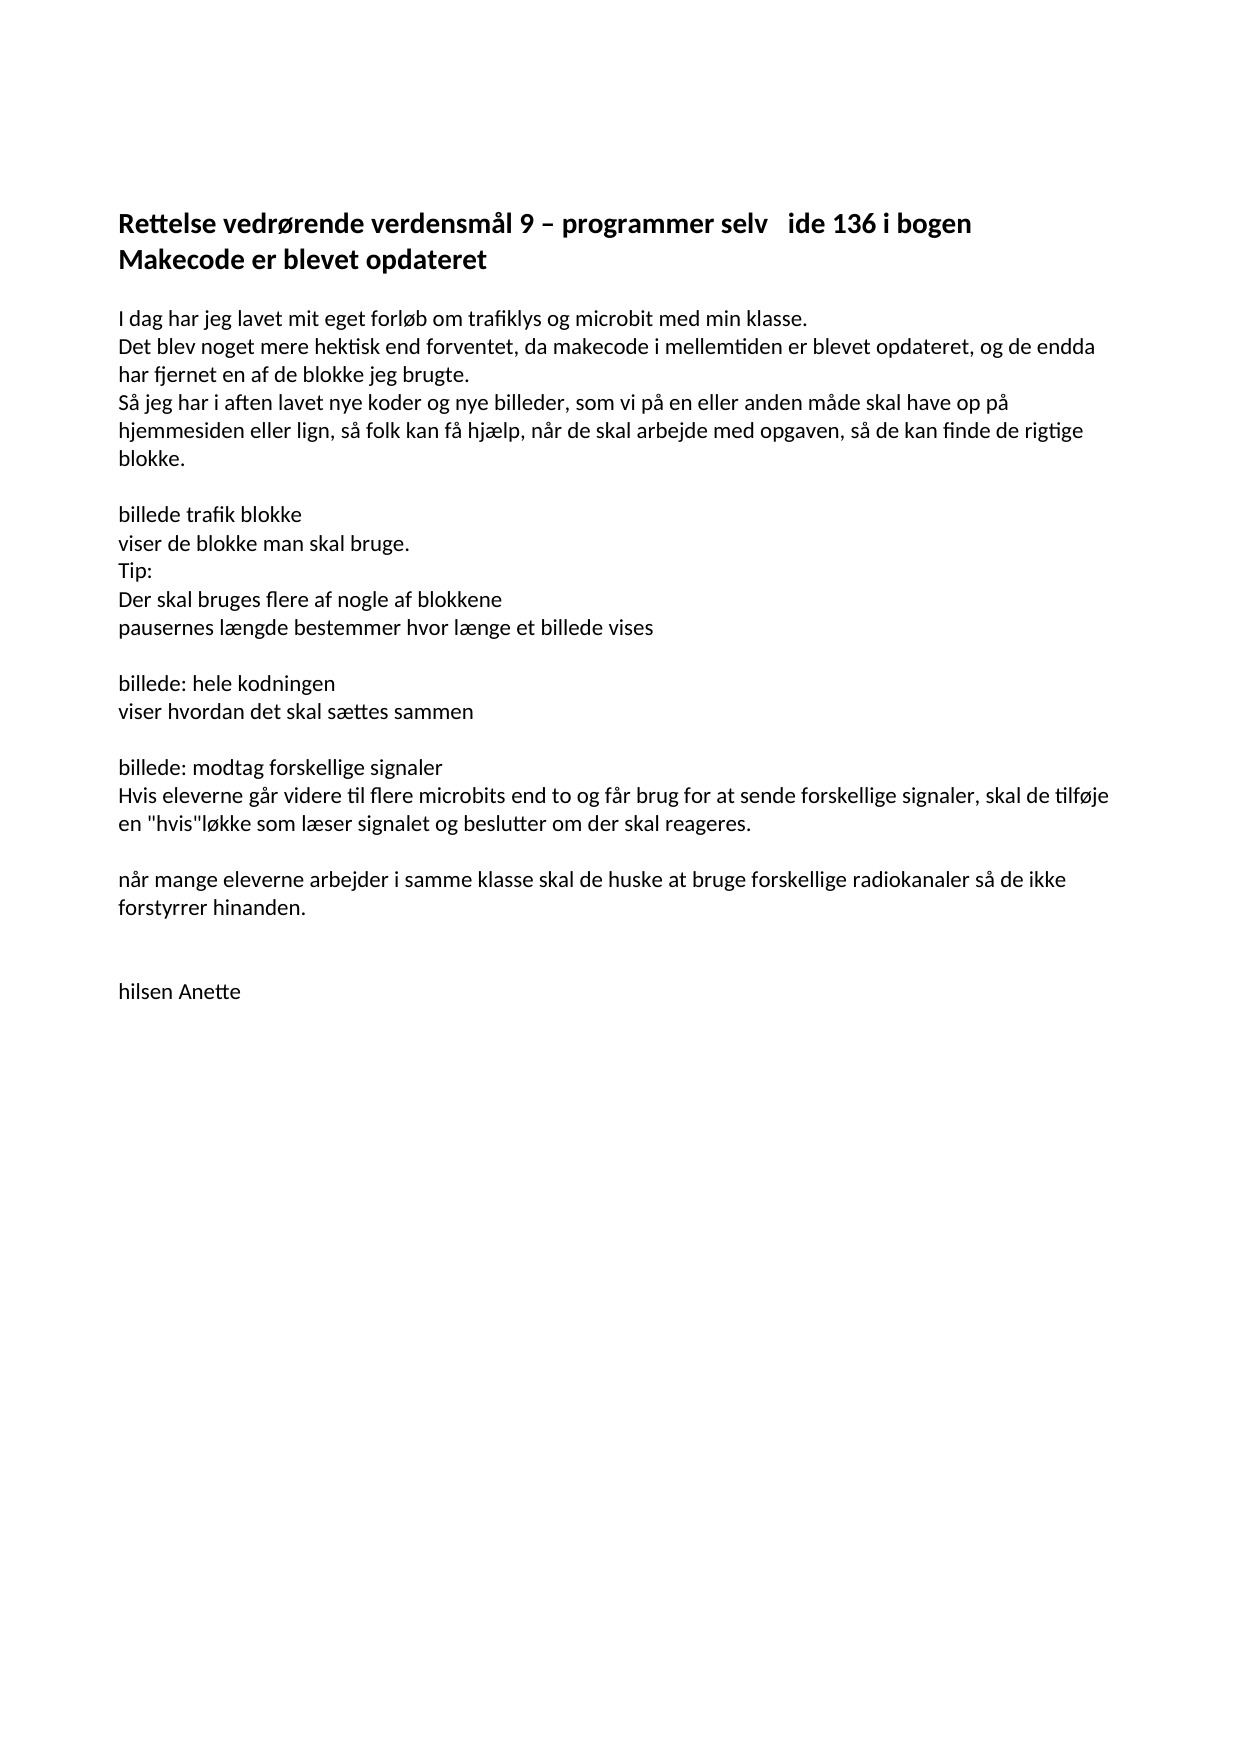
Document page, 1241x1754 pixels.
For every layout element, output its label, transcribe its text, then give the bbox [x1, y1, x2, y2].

text Makecode er blevet opdateret [118, 241, 1122, 276]
text Rettelse vedrørende verdensmål 9 – programmer selv ide 136 i bogen [118, 205, 1122, 241]
text Hvis eleverne går videre til flere microbits end to og får brug for at sende forskellige signaler, skal de tilføje en "hvis"løkke som læser signalet og beslutter om der skal reageres. [118, 781, 1122, 837]
text Der skal bruges flere af nogle af blokkene [118, 585, 1122, 613]
text billede trafik blokke [118, 501, 1122, 529]
text pausernes længde bestemmer hvor længe et billede vises [118, 613, 1122, 641]
text viser hvordan det skal sættes sammen [118, 697, 1122, 725]
text Så jeg har i aften lavet nye koder og nye billeder, som vi på en eller anden måde skal have op på hjemmesiden eller lign, så folk kan få hjælp, når de skal arbejde med opgaven, så de kan finde de rigtige blokke. [118, 388, 1122, 473]
text viser de blokke man skal bruge. [118, 529, 1122, 557]
text I dag har jeg lavet mit eget forløb om trafiklys og microbit med min klasse. [118, 304, 1122, 332]
text hilsen Anette [118, 977, 1122, 1005]
text når mange eleverne arbejder i samme klasse skal de huske at bruge forskellige radiokanaler så de ikke forstyrrer hinanden. [118, 865, 1122, 921]
text Det blev noget mere hektisk end forventet, da makecode i mellemtiden er blevet opdateret, og de endda har fjernet en af de blokke jeg brugte. [118, 332, 1122, 388]
text Tip: [118, 557, 1122, 585]
text billede: hele kodningen [118, 669, 1122, 697]
text billede: modtag forskellige signaler [118, 753, 1122, 781]
